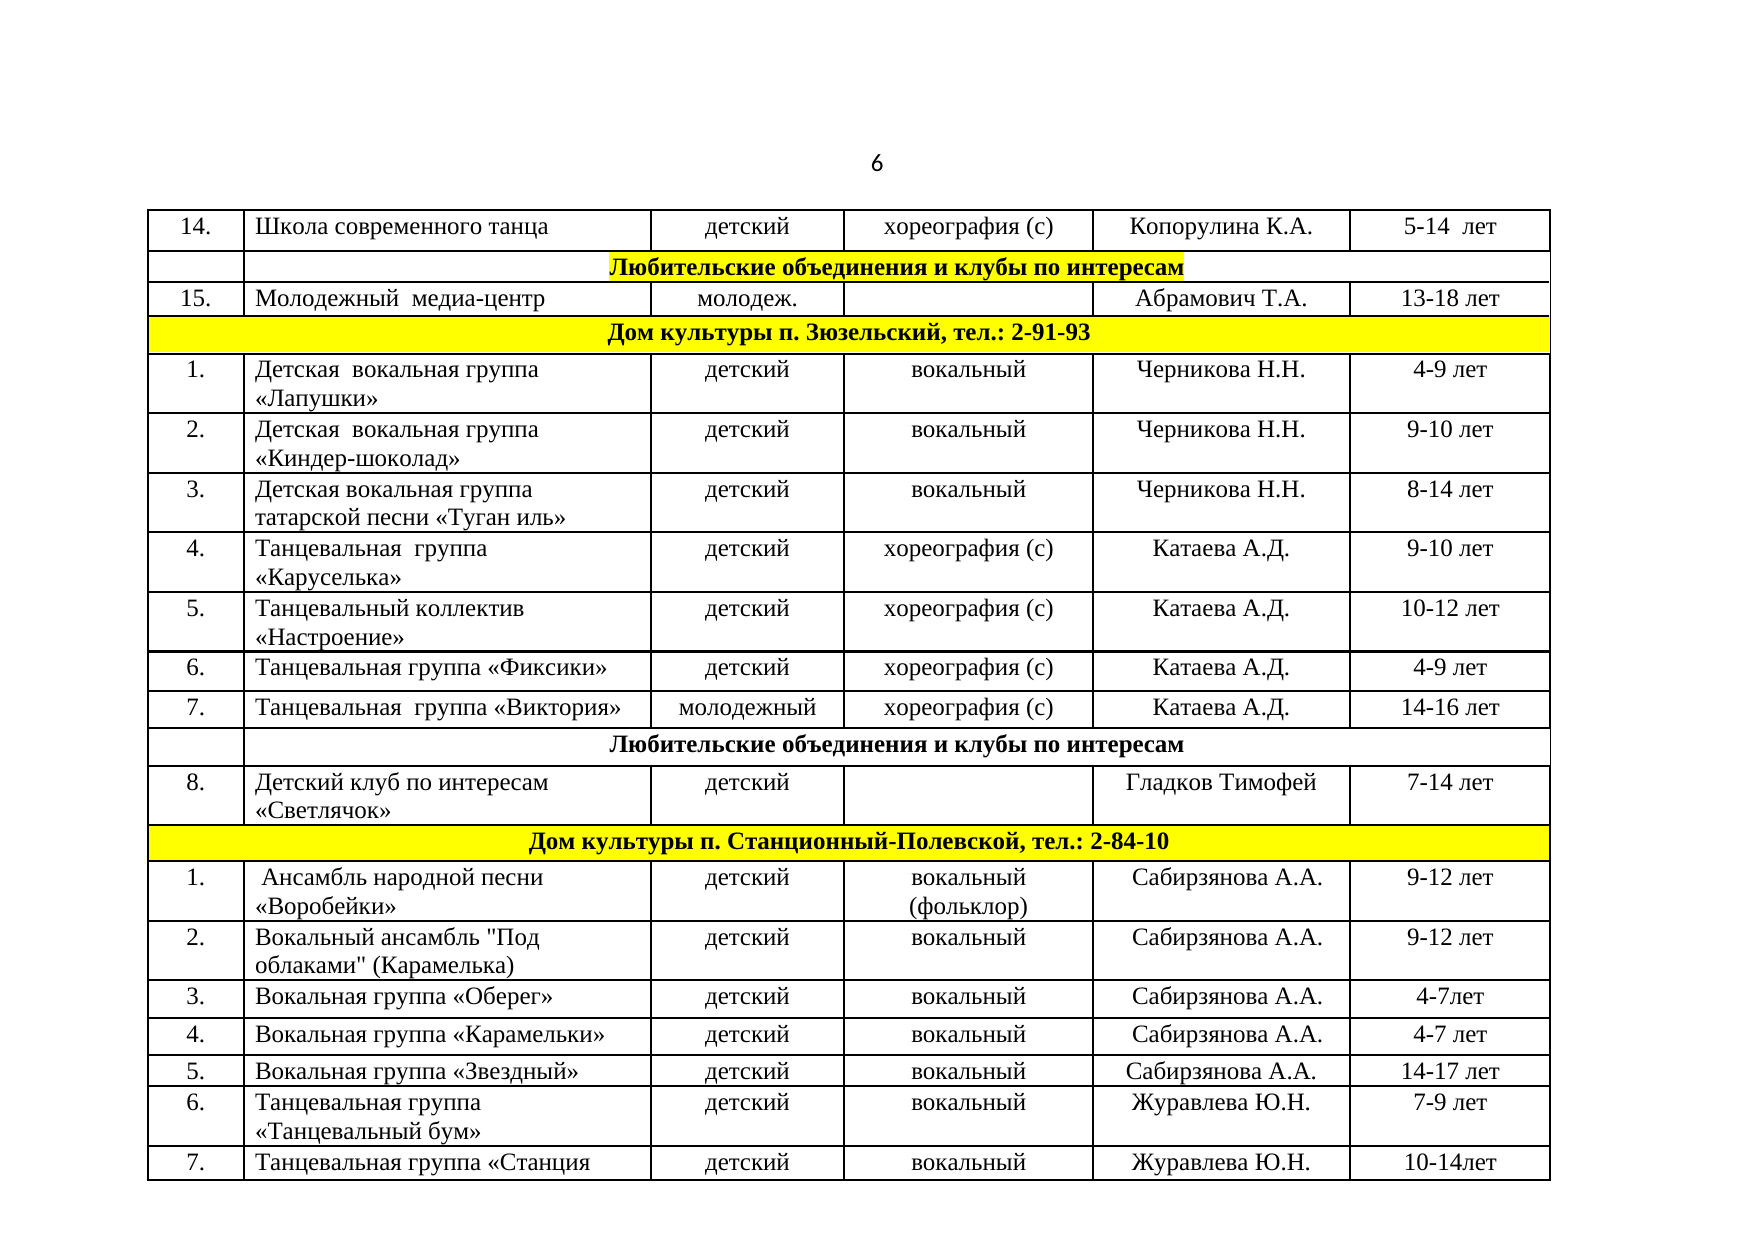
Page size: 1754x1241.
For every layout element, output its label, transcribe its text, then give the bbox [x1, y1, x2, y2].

table_cell [149, 729, 243, 764]
table_cell 6. [149, 1087, 243, 1144]
table_cell Школа современного танца [245, 211, 650, 250]
table_cell 3. [149, 474, 243, 531]
table_cell Молодежный медиа-центр [245, 283, 650, 315]
table_cell [845, 283, 1092, 315]
table_cell детский [652, 767, 843, 824]
table_cell Сабирзянова А.А. [1094, 1056, 1349, 1085]
table_cell 1. [149, 355, 243, 412]
table_cell 3. [149, 981, 243, 1017]
table_cell вокальный [845, 355, 1092, 412]
table_cell молодежный [652, 692, 843, 727]
table_cell Любительские объединения и клубы по интересам [245, 729, 1550, 764]
table_cell 13-18 лет [1351, 281, 1550, 315]
table_cell вокальный [845, 1087, 1092, 1144]
table_cell детский [652, 1056, 843, 1085]
table_cell 4. [149, 533, 243, 591]
table_cell 9-12 лет [1351, 862, 1549, 919]
table_cell детский [652, 593, 843, 650]
table_cell 7-9 лет [1351, 1087, 1549, 1144]
table_cell Сабирзянова А.А. [1094, 1019, 1349, 1054]
table_cell Любительские объединения и клубы по интересам [245, 252, 1550, 281]
table_cell Ансамбль народной песни «Воробейки» [245, 862, 650, 919]
table_cell 6. [149, 653, 243, 689]
table_cell детский [652, 981, 843, 1017]
table_cell 14. [149, 211, 243, 250]
table_cell Копорулина К.А. [1094, 211, 1349, 250]
table_cell 2. [149, 414, 243, 472]
table_cell Танцевальная группа «Станция [245, 1147, 650, 1179]
table_cell 4-7лет [1351, 981, 1549, 1017]
table_cell Детский клуб по интересам «Светлячок» [245, 767, 650, 824]
table_cell Катаева А.Д. [1094, 533, 1349, 591]
table_cell Вокальный ансамбль "Под облаками" (Карамелька) [245, 922, 650, 979]
table_cell Вокальная группа «Карамельки» [245, 1019, 650, 1054]
table_cell Танцевальная группа «Каруселька» [245, 533, 650, 591]
table_cell Детская вокальная группа татарской песни «Туган иль» [245, 474, 650, 531]
table_cell детский [652, 1019, 843, 1054]
table_cell Танцевальная группа «Виктория» [245, 692, 650, 727]
table_cell детский [652, 414, 843, 472]
table_cell детский [652, 653, 843, 689]
table_cell 5-14 лет [1351, 211, 1549, 250]
table_cell 10-14лет [1351, 1147, 1549, 1179]
table_cell вокальный [845, 922, 1092, 979]
table_cell Танцевальная группа «Фиксики» [245, 653, 650, 689]
table_cell Журавлева Ю.Н. [1094, 1147, 1349, 1179]
table_cell 2. [149, 922, 243, 979]
table_cell хореография (с) [845, 211, 1092, 250]
table_cell Черникова Н.Н. [1094, 355, 1349, 412]
table_cell Катаева А.Д. [1094, 593, 1349, 650]
table_cell 8. [149, 767, 243, 824]
table_cell 4. [149, 1019, 243, 1054]
table_cell Вокальная группа «Оберег» [245, 981, 650, 1017]
table_cell вокальный [845, 414, 1092, 472]
table_cell 8-14 лет [1351, 474, 1549, 531]
table_cell детский [652, 355, 843, 412]
table_cell вокальный [845, 981, 1092, 1017]
table_cell Вокальная группа «Звездный» [245, 1056, 650, 1085]
table_cell 5. [149, 1056, 243, 1085]
table_cell Танцевальная группа «Танцевальный бум» [245, 1087, 650, 1144]
table_cell Дом культуры п. Зюзельский, тел.: 2-91-93 [149, 315, 1550, 352]
table_cell Катаева А.Д. [1094, 653, 1349, 689]
table_cell детский [652, 474, 843, 531]
table_cell вокальный [845, 1056, 1092, 1085]
table_cell Танцевальный коллектив «Настроение» [245, 593, 650, 650]
table_cell вокальный [845, 474, 1092, 531]
table_cell вокальный [845, 1147, 1092, 1179]
table_cell детский [652, 211, 843, 250]
table_cell Дом культуры п. Станционный-Полевской, тел.: 2-84-10 [149, 826, 1549, 860]
table_cell хореография (с) [845, 533, 1092, 591]
table_cell [845, 767, 1092, 824]
table_cell 10-12 лет [1351, 593, 1549, 650]
table_cell 5. [149, 593, 243, 650]
table_cell хореография (с) [845, 593, 1092, 650]
table_cell 9-12 лет [1351, 922, 1549, 979]
table_cell детский [652, 533, 843, 591]
table_cell Черникова Н.Н. [1094, 414, 1349, 472]
table_cell детский [652, 1147, 843, 1179]
table_cell детский [652, 1087, 843, 1144]
table_cell хореография (с) [845, 692, 1092, 727]
table_cell Сабирзянова А.А. [1094, 862, 1349, 919]
table_cell 1. [149, 862, 243, 919]
table_cell 9-10 лет [1351, 533, 1549, 591]
table_cell 14-17 лет [1351, 1056, 1549, 1085]
table_cell детский [652, 862, 843, 919]
table_cell молодеж. [652, 283, 843, 315]
table_cell хореография (с) [845, 653, 1092, 689]
table_cell 4-9 лет [1351, 653, 1549, 689]
table_cell 4-9 лет [1351, 355, 1549, 412]
table_cell 15. [149, 283, 243, 315]
table_cell 7. [149, 1147, 243, 1179]
table_cell Гладков Тимофей [1094, 767, 1349, 824]
table_cell 7-14 лет [1351, 767, 1549, 824]
table_cell детский [652, 922, 843, 979]
table_cell Абрамович Т.А. [1094, 283, 1349, 315]
table_cell 9-10 лет [1351, 414, 1549, 472]
table_cell 4-7 лет [1351, 1019, 1549, 1054]
table_cell Детская вокальная группа «Лапушки» [245, 355, 650, 412]
table_cell вокальный (фольклор) [845, 862, 1092, 919]
table_cell Журавлева Ю.Н. [1094, 1087, 1349, 1144]
table_cell Сабирзянова А.А. [1094, 922, 1349, 979]
table_cell [149, 252, 243, 281]
table_cell Детская вокальная группа «Киндер-шоколад» [245, 414, 650, 472]
table_cell Черникова Н.Н. [1094, 474, 1349, 531]
table_cell 7. [149, 692, 243, 727]
table_cell Сабирзянова А.А. [1094, 981, 1349, 1017]
table_cell 14-16 лет [1351, 692, 1549, 727]
table_cell Катаева А.Д. [1094, 692, 1349, 727]
table_cell вокальный [845, 1019, 1092, 1054]
